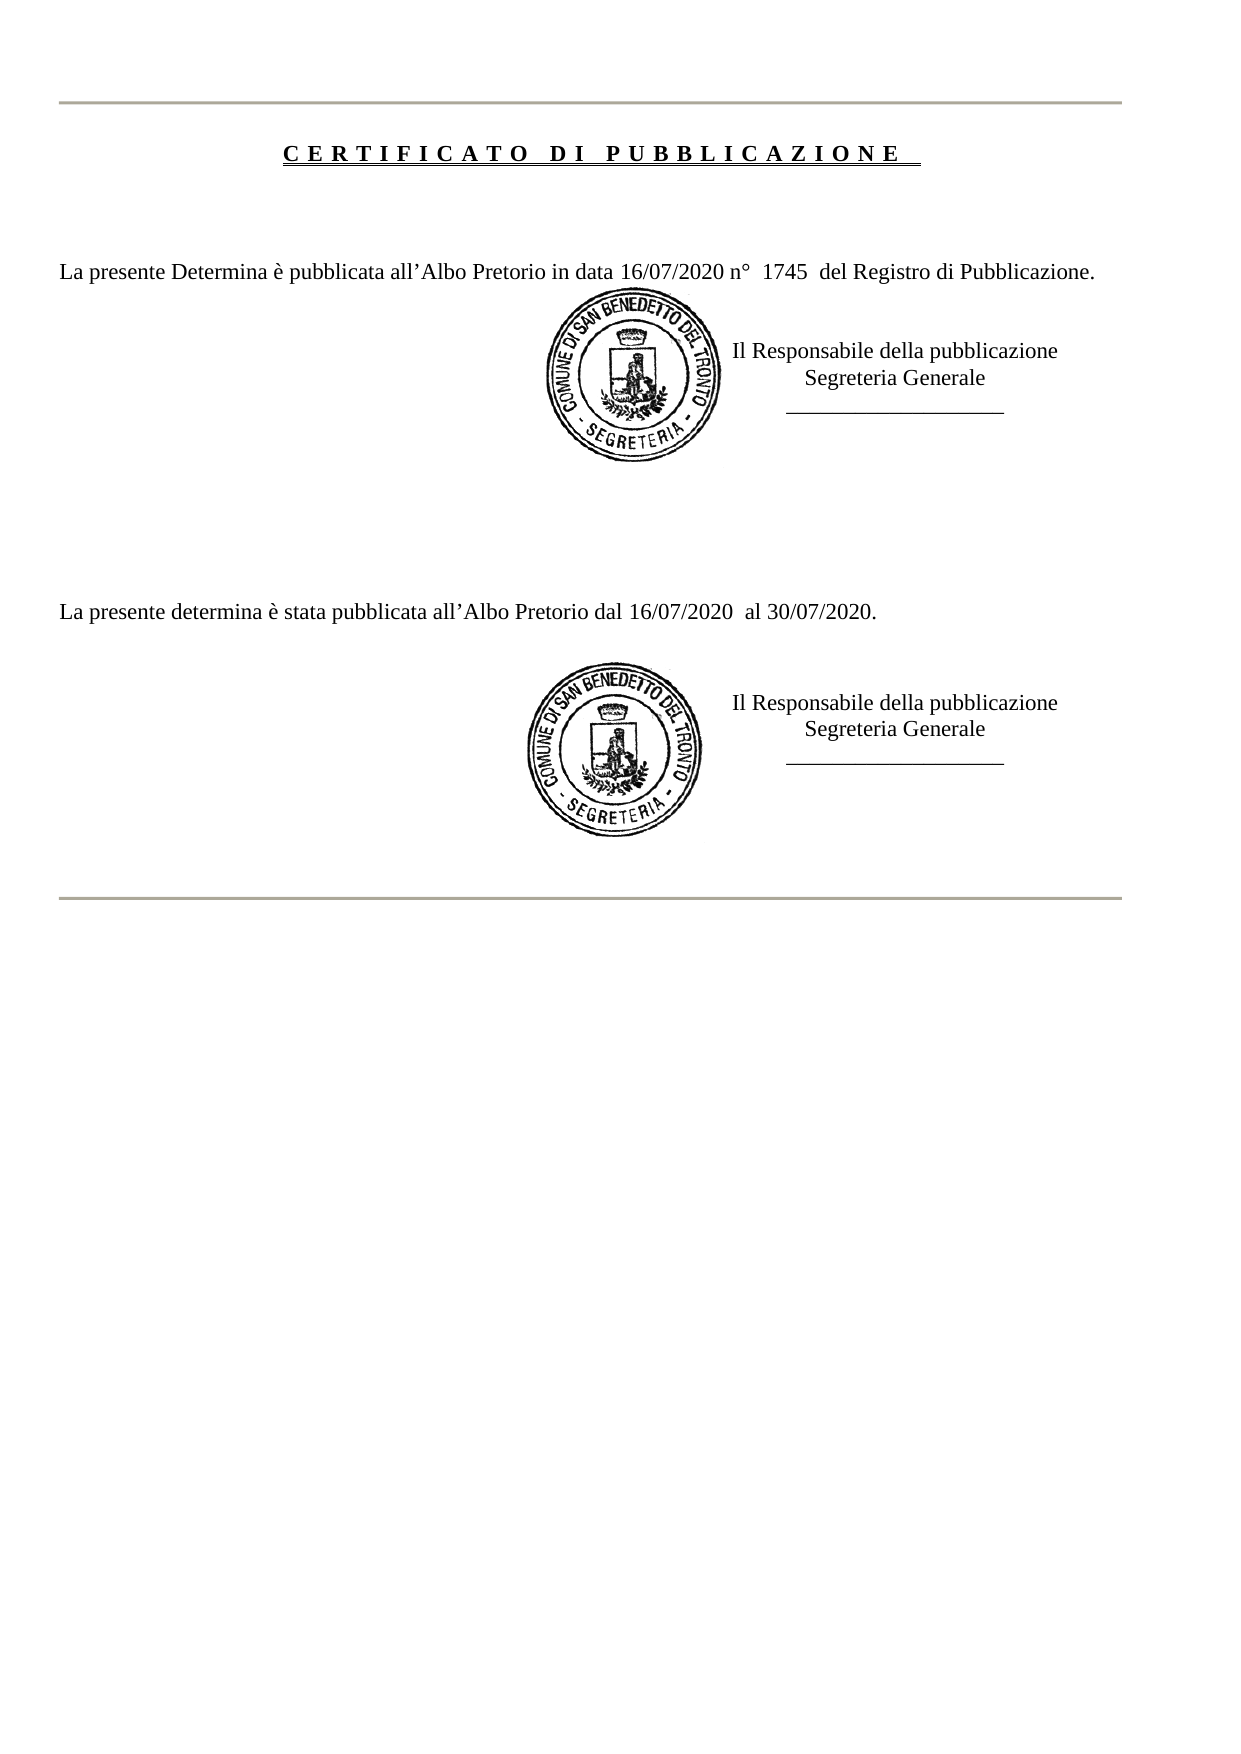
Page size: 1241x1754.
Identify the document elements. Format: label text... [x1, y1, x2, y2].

table_cell [384, 741, 514, 768]
table_cell [48, 390, 384, 416]
table_header Il Responsabile della pubblicazione [712, 689, 1126, 715]
text La presente determina è stata pubblicata all’Albo Pretorio dal 16/07/2020 al 30/07/2020. [59, 598, 1122, 624]
picture [533, 285, 731, 468]
table_cell [48, 741, 384, 768]
table_cell Segreteria Generale [712, 715, 1126, 741]
table_cell [384, 364, 533, 390]
table_header [384, 689, 514, 715]
table_cell ___________________ [712, 741, 1126, 768]
table_cell [384, 390, 533, 416]
table_header [48, 337, 384, 363]
text La presente Determina è pubblicata all’Albo Pretorio in data 16/07/2020 n° 1745 del Registro di Pubblicazione. [59, 258, 1122, 284]
table_header Il Responsabile della pubblicazione [731, 337, 1126, 363]
table_header [48, 689, 384, 715]
table_cell ___________________ [731, 390, 1126, 416]
picture [514, 659, 712, 843]
table_cell [384, 715, 514, 741]
table_cell [48, 715, 384, 741]
text CERTIFICATO DI PUBBLICAZIONE [59, 140, 1122, 167]
table_header [384, 337, 533, 363]
table_cell [48, 364, 384, 390]
table_cell Segreteria Generale [731, 364, 1126, 390]
